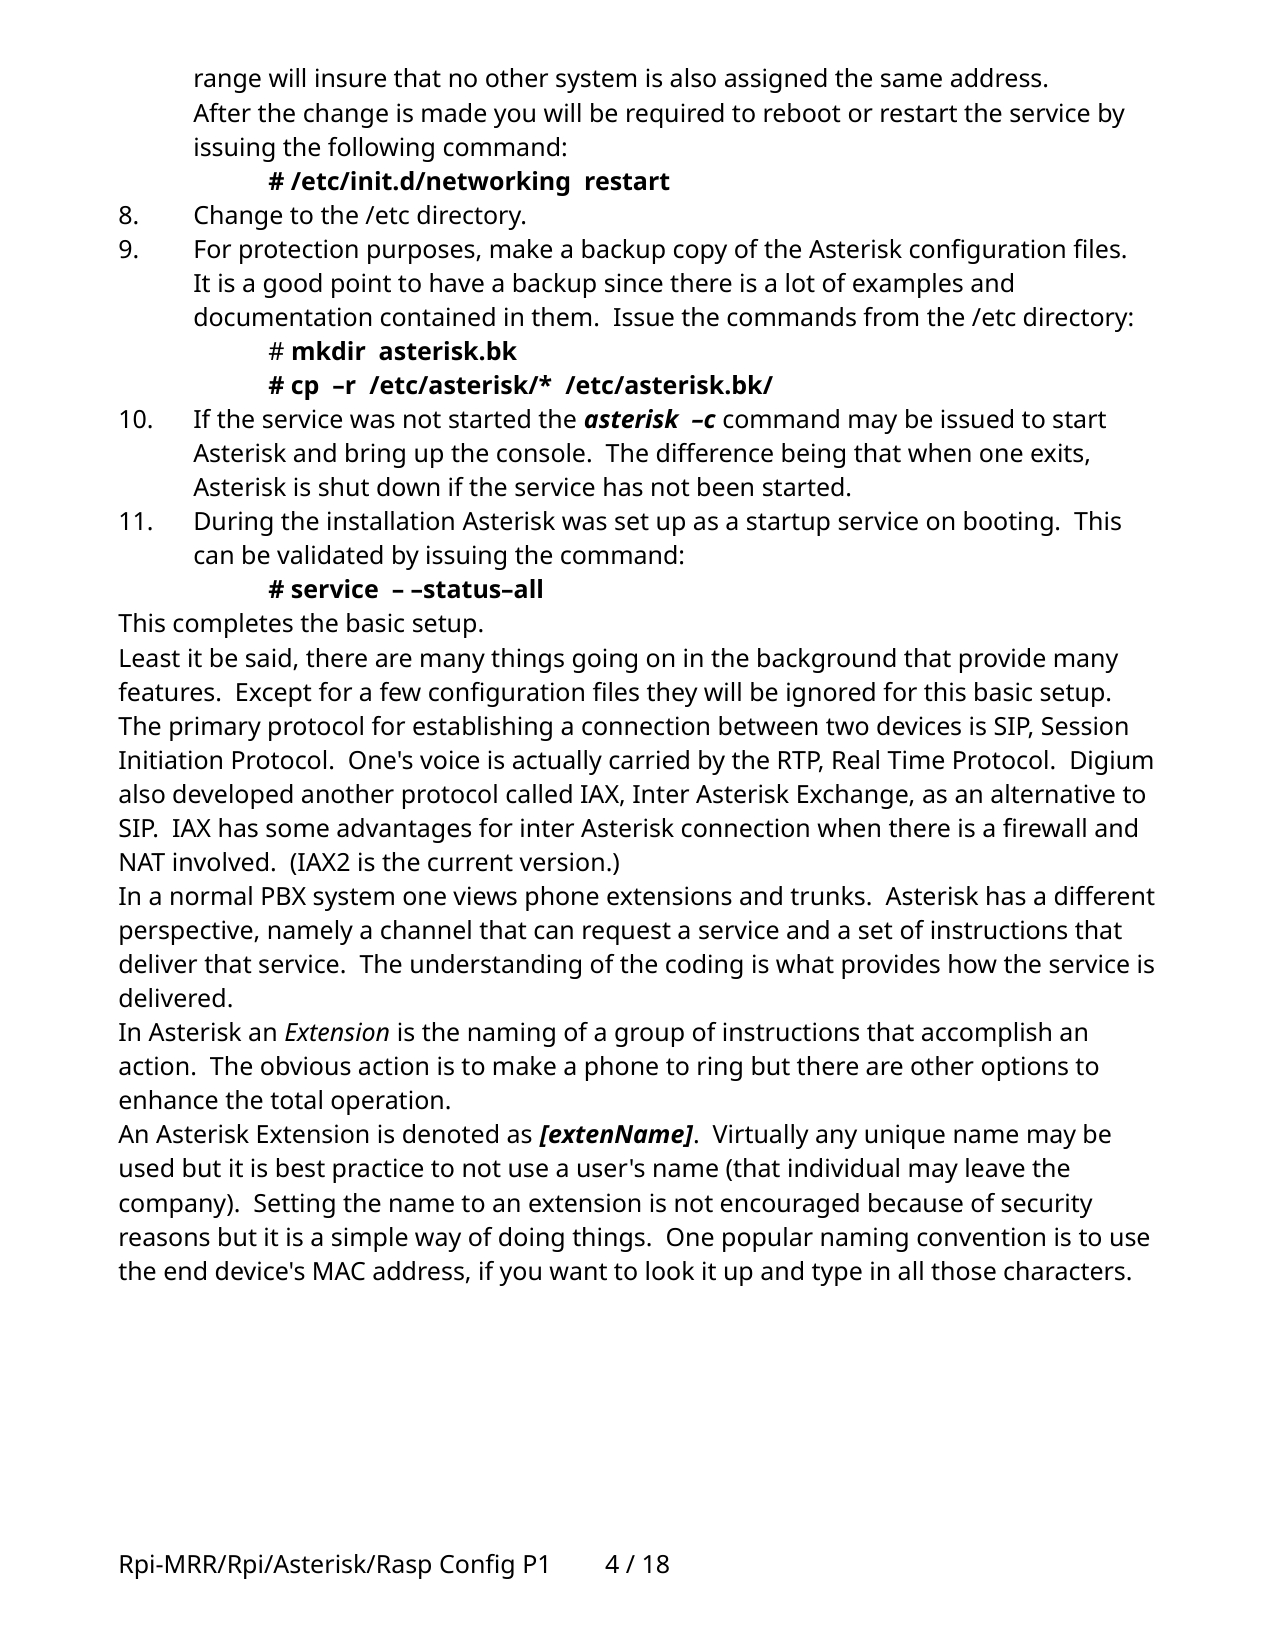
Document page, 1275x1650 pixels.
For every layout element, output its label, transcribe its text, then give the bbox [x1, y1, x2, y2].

text This completes the basic setup. [118, 606, 1157, 640]
text Least it be said, there are many things going on in the background that provide many features. Except for a few configuration files they will be ignored for this basic setup. [118, 640, 1157, 708]
text In Asterisk an Extension is the naming of a group of instructions that accomplish an action. The obvious action is to make a phone to ring but there are other options to enhance the total operation. [118, 1015, 1157, 1117]
text range will insure that no other system is also assigned the same address. After the change is made you will be required to reboot or restart the service by issuing the following command: # /etc/init.d/networking restart [118, 61, 1157, 197]
text In a normal PBX system one views phone extensions and trunks. Asterisk has a different perspective, namely a channel that can request a service and a set of instructions that deliver that service. The understanding of the coding is what provides how the service is delivered. [118, 879, 1157, 1015]
text 10. If the service was not started the asterisk –c command may be issued to start Asterisk and bring up the console. The difference being that when one exits, Asterisk is shut down if the service has not been started. [118, 402, 1157, 504]
text 9. For protection purposes, make a backup copy of the Asterisk configuration files. It is a good point to have a backup since there is a lot of examples and documentation contained in them. Issue the commands from the /etc directory: # mkdir asterisk.bk # cp –r /etc/asterisk/* /etc/asterisk.bk/ [118, 231, 1157, 402]
text 8. Change to the /etc directory. [118, 197, 1157, 231]
text The primary protocol for establishing a connection between two devices is SIP, Session Initiation Protocol. One's voice is actually carried by the RTP, Real Time Protocol. Digium also developed another protocol called IAX, Inter Asterisk Exchange, as an alternative to SIP. IAX has some advantages for inter Asterisk connection when there is a firewall and NAT involved. (IAX2 is the current version.) [118, 708, 1157, 879]
text An Asterisk Extension is denoted as [extenName]. Virtually any unique name may be used but it is best practice to not use a user's name (that individual may leave the company). Setting the name to an extension is not encouraged because of security reasons but it is a simple way of doing things. One popular naming convention is to use the end device's MAC address, if you want to look it up and type in all those characters. [118, 1117, 1157, 1287]
text 11. During the installation Asterisk was set up as a startup service on booting. This can be validated by issuing the command: # service – –status–all [118, 504, 1157, 606]
